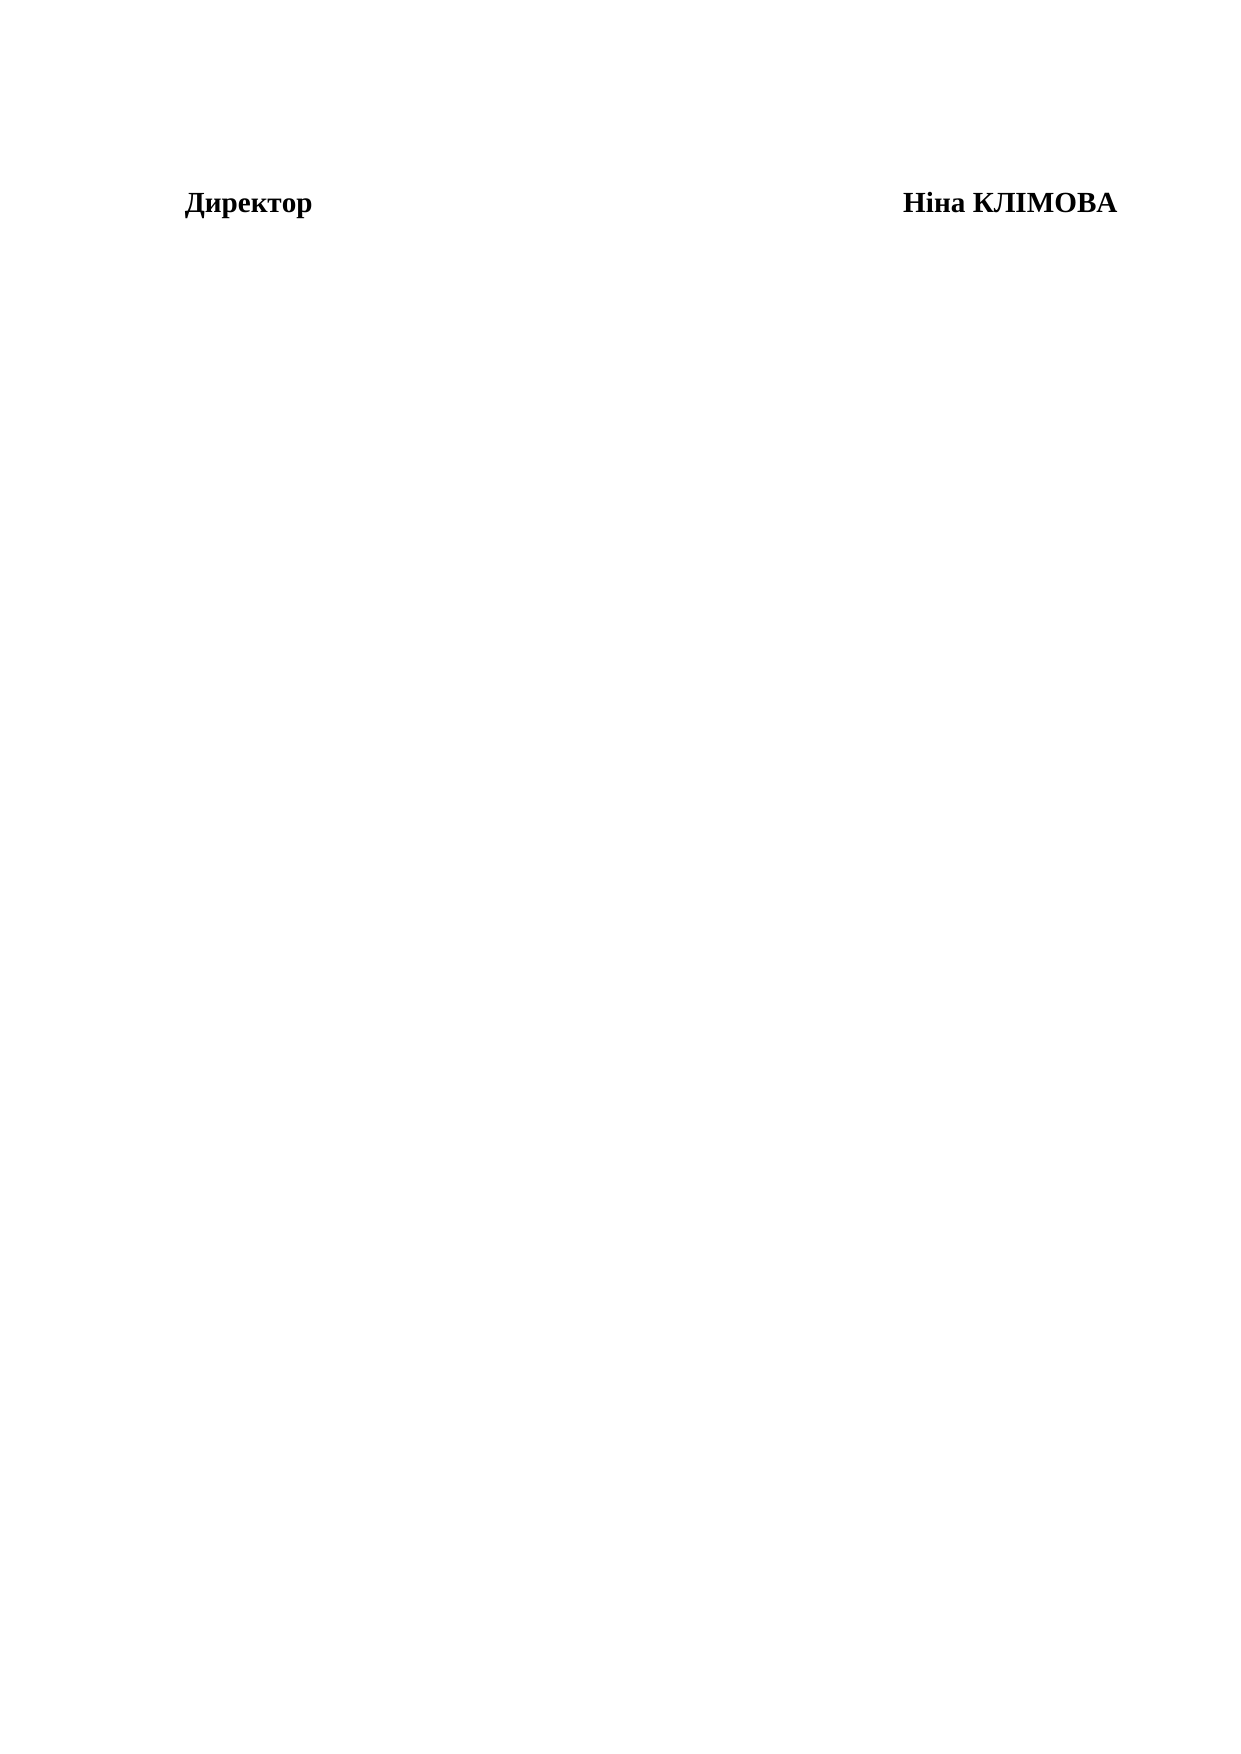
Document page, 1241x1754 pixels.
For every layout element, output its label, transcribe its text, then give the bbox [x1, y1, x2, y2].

text Директор Ніна КЛІМОВА [177, 185, 1181, 219]
